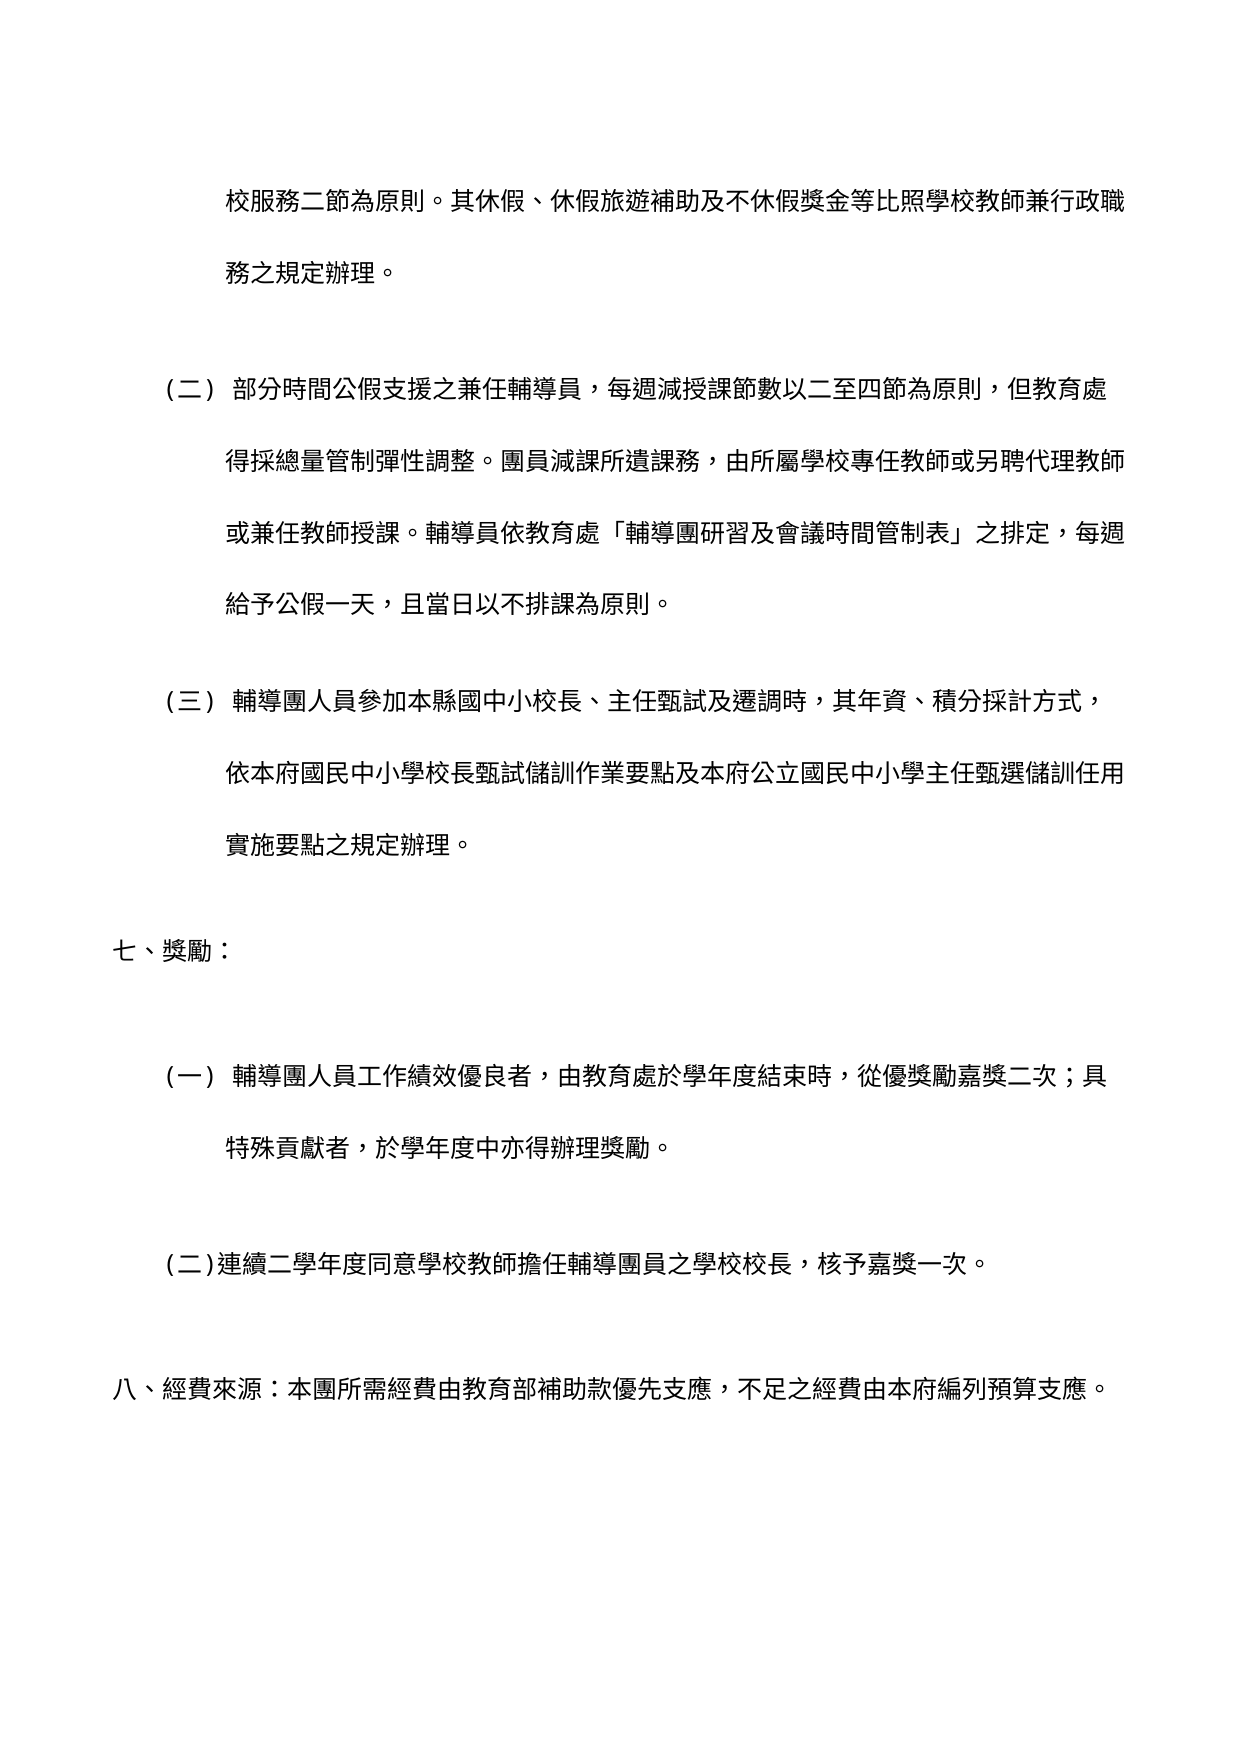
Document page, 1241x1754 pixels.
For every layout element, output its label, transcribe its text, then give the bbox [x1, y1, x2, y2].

text (二)連續二學年度同意學校教師擔任輔導團員之學校校長，核予嘉獎一次。 [112, 1221, 1128, 1283]
text 七、獎勵： [112, 908, 1128, 971]
text 八、經費來源：本團所需經費由教育部補助款優先支應，不足之經費由本府編列預算支應。 [112, 1346, 1128, 1408]
text (三) 輔導團人員參加本縣國中小校長、主任甄試及遷調時，其年資、積分採計方式，依本府國民中小學校長甄試儲訓作業要點及本府公立國民中小學主任甄選儲訓任用實施要點之規定辦理。 [162, 658, 1128, 864]
text (一) 輔導團人員工作績效優良者，由教育處於學年度結束時，從優獎勵嘉獎二次；具特殊貢獻者，於學年度中亦得辦理獎勵。 [162, 1033, 1128, 1168]
text 校服務二節為原則。其休假、休假旅遊補助及不休假獎金等比照學校教師兼行政職務之規定辦理。 [162, 158, 1128, 293]
text (二) 部分時間公假支援之兼任輔導員，每週減授課節數以二至四節為原則，但教育處得採總量管制彈性調整。團員減課所遺課務，由所屬學校專任教師或另聘代理教師或兼任教師授課。輔導員依教育處「輔導團研習及會議時間管制表」之排定，每週給予公假一天，且當日以不排課為原則。 [162, 346, 1128, 624]
